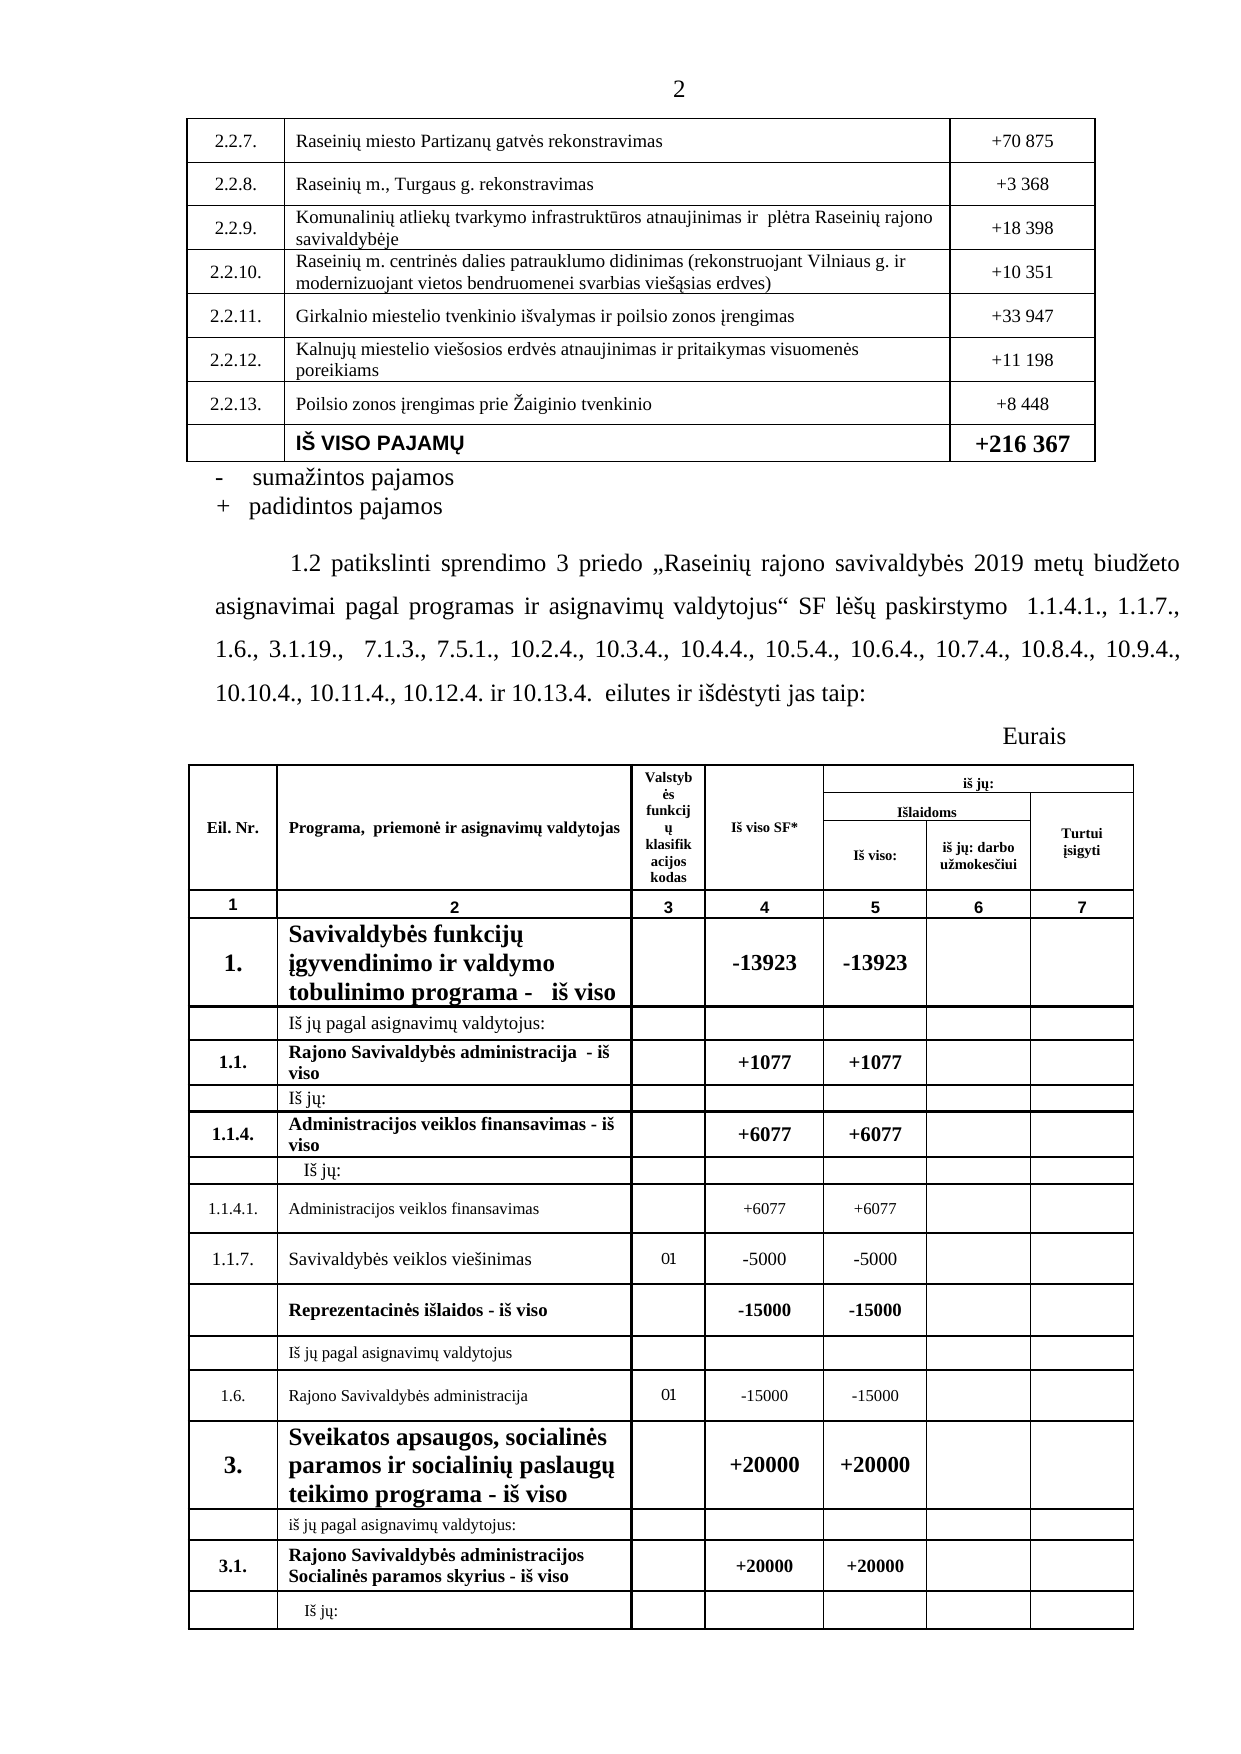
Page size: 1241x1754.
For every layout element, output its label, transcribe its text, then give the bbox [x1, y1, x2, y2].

table_cell [927, 1158, 1030, 1183]
table_cell [1031, 1086, 1133, 1110]
text - sumažintos pajamos [215, 462, 1181, 491]
table_cell 1.1.4.1. [190, 1185, 277, 1232]
table_cell +20000 [706, 1422, 823, 1508]
table_cell [633, 919, 704, 1005]
table_cell [1031, 1541, 1133, 1590]
table_header Programa, priemonė ir asignavimų valdytojas [278, 766, 630, 889]
table_cell Rajono Savivaldybės administracijos Socialinės paramos skyrius - iš viso [278, 1541, 630, 1590]
table_cell -13923 [824, 919, 926, 1005]
table_cell Rajono Savivaldybės administracija [278, 1371, 630, 1419]
table_cell 2.2.7. [188, 119, 284, 162]
table_cell [927, 1008, 1030, 1039]
table_cell [190, 1337, 277, 1368]
text 1.2 patikslinti sprendimo 3 priedo „Raseinių rajono savivaldybės 2019 metų biudžeto asignavimai pagal programas ir asignavimų valdytojus“ SF lėšų paskirstymo 1.1.4.1., 1.1.7., 1.6., 3.1.19., 7.1.3., 7.5.1., 10.2.4., 10.3.4., 10.4.4., 10.5.4., 10.6.4., 10.7.4., 10.8.4., 10.9.4., 10.10.4., 10.11.4., 10.12.4. ir 10.13.4. eilutes ir išdėstyti jas taip: [215, 548, 1181, 706]
table_cell Iš jų: [278, 1158, 630, 1183]
table_cell +10 351 [951, 250, 1094, 293]
table_cell [706, 1592, 823, 1628]
table_cell Savivaldybės veiklos viešinimas [278, 1234, 630, 1283]
table_cell +1077 [706, 1041, 823, 1084]
table_cell -15000 [824, 1371, 926, 1419]
table_cell [1031, 1422, 1133, 1508]
table_cell [927, 1422, 1030, 1508]
table_cell -15000 [706, 1285, 823, 1334]
table_cell [824, 1510, 926, 1539]
table_cell [633, 1510, 704, 1539]
table_cell Iš jų pagal asignavimų valdytojus: [278, 1008, 630, 1039]
table_cell [1031, 1041, 1133, 1084]
table_cell +6077 [706, 1113, 823, 1156]
table_header iš jų: [824, 766, 1133, 792]
table_cell 2.2.10. [188, 250, 284, 293]
table_cell -5000 [706, 1234, 823, 1283]
table_cell Iš jų: [278, 1086, 630, 1110]
table_cell [633, 1541, 704, 1590]
table_cell +11 198 [951, 338, 1094, 381]
table_cell Sveikatos apsaugos, socialinės paramos ir socialinių paslaugų teikimo programa - iš viso [278, 1422, 630, 1508]
table_cell 1.6. [190, 1371, 277, 1419]
table_cell [706, 1510, 823, 1539]
table_cell [824, 1008, 926, 1039]
table_cell Reprezentacinės išlaidos - iš viso [278, 1285, 630, 1334]
table_cell [1031, 1008, 1133, 1039]
table_cell [190, 1285, 277, 1334]
table_header Iš viso SF* [706, 766, 823, 889]
table_cell [188, 425, 284, 461]
table_cell +20000 [706, 1541, 823, 1590]
table_cell +6077 [706, 1185, 823, 1232]
table_cell [927, 1041, 1030, 1084]
table_cell +6077 [824, 1113, 926, 1156]
table_cell [824, 1158, 926, 1183]
table_cell +8 448 [951, 382, 1094, 424]
table_cell [824, 1337, 926, 1368]
table_cell [633, 1008, 704, 1039]
table_cell 2 [278, 891, 630, 917]
table_cell -5000 [824, 1234, 926, 1283]
table_cell [633, 1041, 704, 1084]
table_cell Kalnujų miestelio viešosios erdvės atnaujinimas ir pritaikymas visuomenės poreikiams [285, 338, 949, 381]
table_cell Girkalnio miestelio tvenkinio išvalymas ir poilsio zonos įrengimas [285, 294, 949, 337]
table_cell [927, 1185, 1030, 1232]
table_cell [706, 1158, 823, 1183]
table_cell 2.2.12. [188, 338, 284, 381]
table_cell Turtui įsigyti [1031, 793, 1133, 889]
table_cell 2.2.8. [188, 163, 284, 205]
table_cell [706, 1337, 823, 1368]
table_cell [927, 1510, 1030, 1539]
table_cell [1031, 1158, 1133, 1183]
table_cell +20000 [824, 1422, 926, 1508]
table_cell [633, 1285, 704, 1334]
table_cell Savivaldybės funkcijų įgyvendinimo ir valdymo tobulinimo programa - iš viso [278, 919, 630, 1005]
table_header Eil. Nr. [190, 766, 276, 889]
table_cell 2.2.13. [188, 382, 284, 424]
table_cell 4 [706, 891, 823, 917]
table_cell [927, 1113, 1030, 1156]
table_cell Iš jų pagal asignavimų valdytojus [278, 1337, 630, 1368]
table_cell [927, 1337, 1030, 1368]
table_cell Administracijos veiklos finansavimas - iš viso [278, 1113, 630, 1156]
table_cell Poilsio zonos įrengimas prie Žaiginio tvenkinio [285, 382, 949, 424]
table_cell 5 [824, 891, 926, 917]
table_cell [927, 919, 1030, 1005]
table_cell [633, 1158, 704, 1183]
table_cell [1031, 1285, 1133, 1334]
table_cell 1.1.4. [190, 1113, 277, 1156]
table_cell [706, 1008, 823, 1039]
table_cell [927, 1234, 1030, 1283]
table_cell 3.1. [190, 1541, 277, 1590]
table_cell Komunalinių atliekų tvarkymo infrastruktūros atnaujinimas ir plėtra Raseinių rajono savivaldybėje [285, 206, 949, 249]
table_cell +18 398 [951, 206, 1094, 249]
table_cell [1031, 1592, 1133, 1628]
table_cell [824, 1592, 926, 1628]
table_cell Iš jų: [278, 1592, 630, 1628]
table_cell Raseinių miesto Partizanų gatvės rekonstravimas [285, 119, 949, 162]
table_cell Rajono Savivaldybės administracija - iš viso [278, 1041, 630, 1084]
table_cell [190, 1510, 277, 1539]
table_cell -15000 [706, 1371, 823, 1419]
table_cell [927, 1541, 1030, 1590]
table_cell [1031, 1185, 1133, 1232]
table_cell [927, 1285, 1030, 1334]
table_cell +70 875 [951, 119, 1094, 162]
table_cell 1.1. [190, 1041, 277, 1084]
table_cell [824, 1086, 926, 1110]
table_cell 1 [190, 891, 276, 917]
table_cell +1077 [824, 1041, 926, 1084]
table_cell [1031, 1371, 1133, 1419]
table_cell Iš viso: [824, 821, 926, 889]
text + padidintos pajamos [177, 491, 1181, 519]
table_cell [190, 1008, 277, 1039]
table_cell 1.1.7. [190, 1234, 277, 1283]
table_cell 2.2.11. [188, 294, 284, 337]
table_cell [927, 1086, 1030, 1110]
table_cell [927, 1592, 1030, 1628]
table_cell [927, 1371, 1030, 1419]
table_cell [190, 1158, 277, 1183]
table_cell +3 368 [951, 163, 1094, 205]
text Eurais [177, 721, 1181, 749]
table_cell [633, 1113, 704, 1156]
table_cell iš jų: darbo užmokesčiui [927, 821, 1030, 889]
table_cell 7 [1031, 891, 1133, 917]
table_cell -15000 [824, 1285, 926, 1334]
table_header Valstybės funkcijų klasifikacijos kodas [633, 766, 704, 889]
table_cell [633, 1592, 704, 1628]
table_cell +6077 [824, 1185, 926, 1232]
table_cell 01 [633, 1234, 704, 1283]
table_cell iš jų pagal asignavimų valdytojus: [278, 1510, 630, 1539]
table_cell Išlaidoms [824, 793, 1030, 820]
table_cell [633, 1086, 704, 1110]
table_cell [1031, 1113, 1133, 1156]
table_cell +216 367 [951, 425, 1094, 461]
table_cell +20000 [824, 1541, 926, 1590]
table_cell 3 [633, 891, 704, 917]
table_cell [633, 1337, 704, 1368]
table_cell [1031, 1510, 1133, 1539]
table_cell [633, 1185, 704, 1232]
table_cell [190, 1086, 277, 1110]
table_cell -13923 [706, 919, 823, 1005]
table_cell Raseinių m. centrinės dalies patrauklumo didinimas (rekonstruojant Vilniaus g. ir modernizuojant vietos bendruomenei svarbias viešąsias erdves) [285, 250, 949, 293]
table_cell [1031, 1337, 1133, 1368]
table_cell [706, 1086, 823, 1110]
table_cell IŠ VISO PAJAMŲ [285, 425, 949, 461]
table_cell 01 [633, 1371, 704, 1419]
table_cell +33 947 [951, 294, 1094, 337]
table_cell [633, 1422, 704, 1508]
table_cell Administracijos veiklos finansavimas [278, 1185, 630, 1232]
table_cell [1031, 919, 1133, 1005]
table_cell 1. [190, 919, 277, 1005]
table_cell Raseinių m., Turgaus g. rekonstravimas [285, 163, 949, 205]
table_cell 3. [190, 1422, 277, 1508]
table_cell [1031, 1234, 1133, 1283]
table_cell [190, 1592, 277, 1628]
table_cell 6 [927, 891, 1030, 917]
table_cell 2.2.9. [188, 206, 284, 249]
